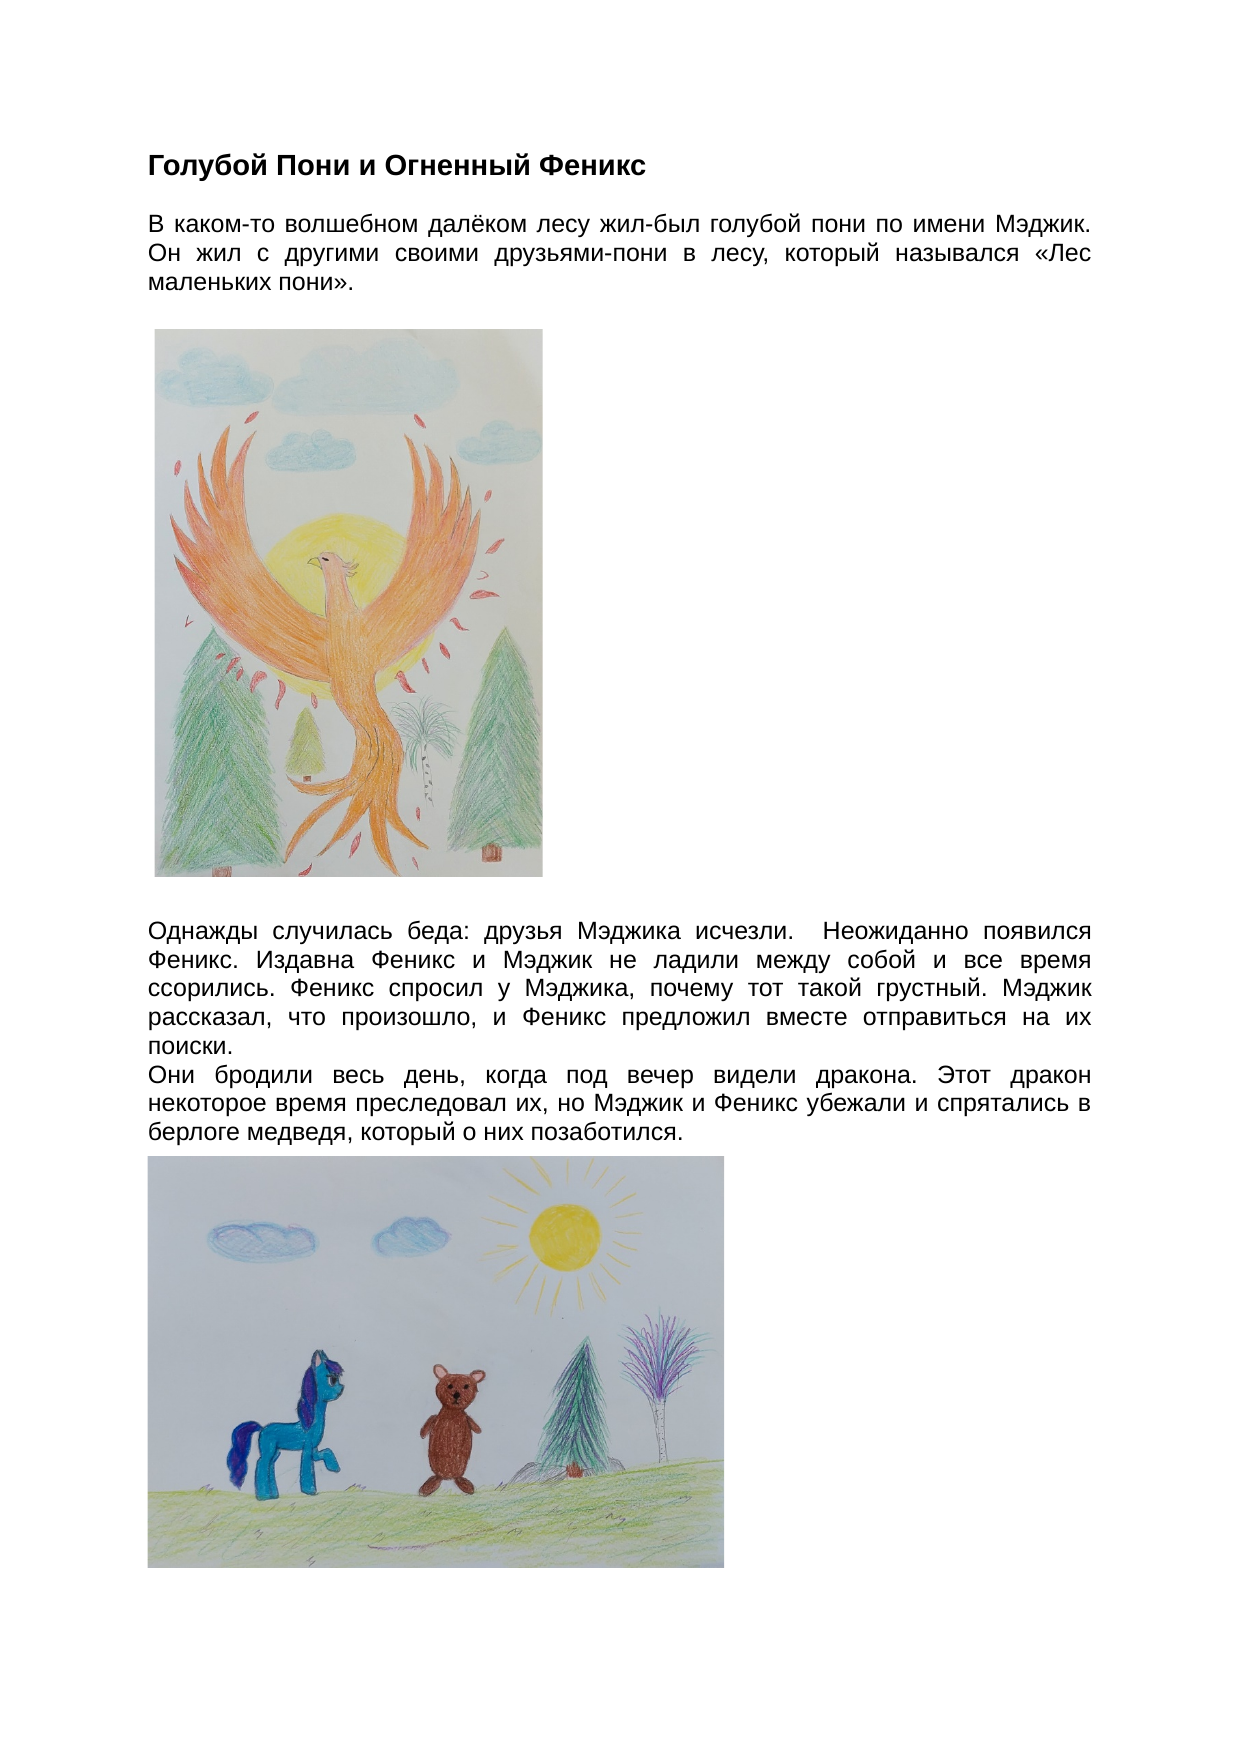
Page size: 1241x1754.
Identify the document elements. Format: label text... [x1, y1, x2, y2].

text В каком-то волшебном далёком лесу жил-был голубой пони по имени Мэджик. Он жил с другими своими друзьями-пони в лесу, который назывался «Лес маленьких пони». [148, 209, 1093, 295]
text Голубой Пони и Огненный Феникс [148, 148, 1093, 181]
text Они бродили весь день, когда под вечер видели дракона. Этот дракон некоторое время преследовал их, но Мэджик и Феникс убежали и спрятались в берлоге медведя, который о них позаботился. [148, 1059, 1093, 1146]
text Однажды случилась беда: друзья Мэджика исчезли. Неожиданно появился Феникс. Издавна Феникс и Мэджик не ладили между собой и все время ссорились. Феникс спросил у Мэджика, почему тот такой грустный. Мэджик рассказал, что произошло, и Феникс предложил вместе отправиться на их поиски. [148, 916, 1093, 1059]
